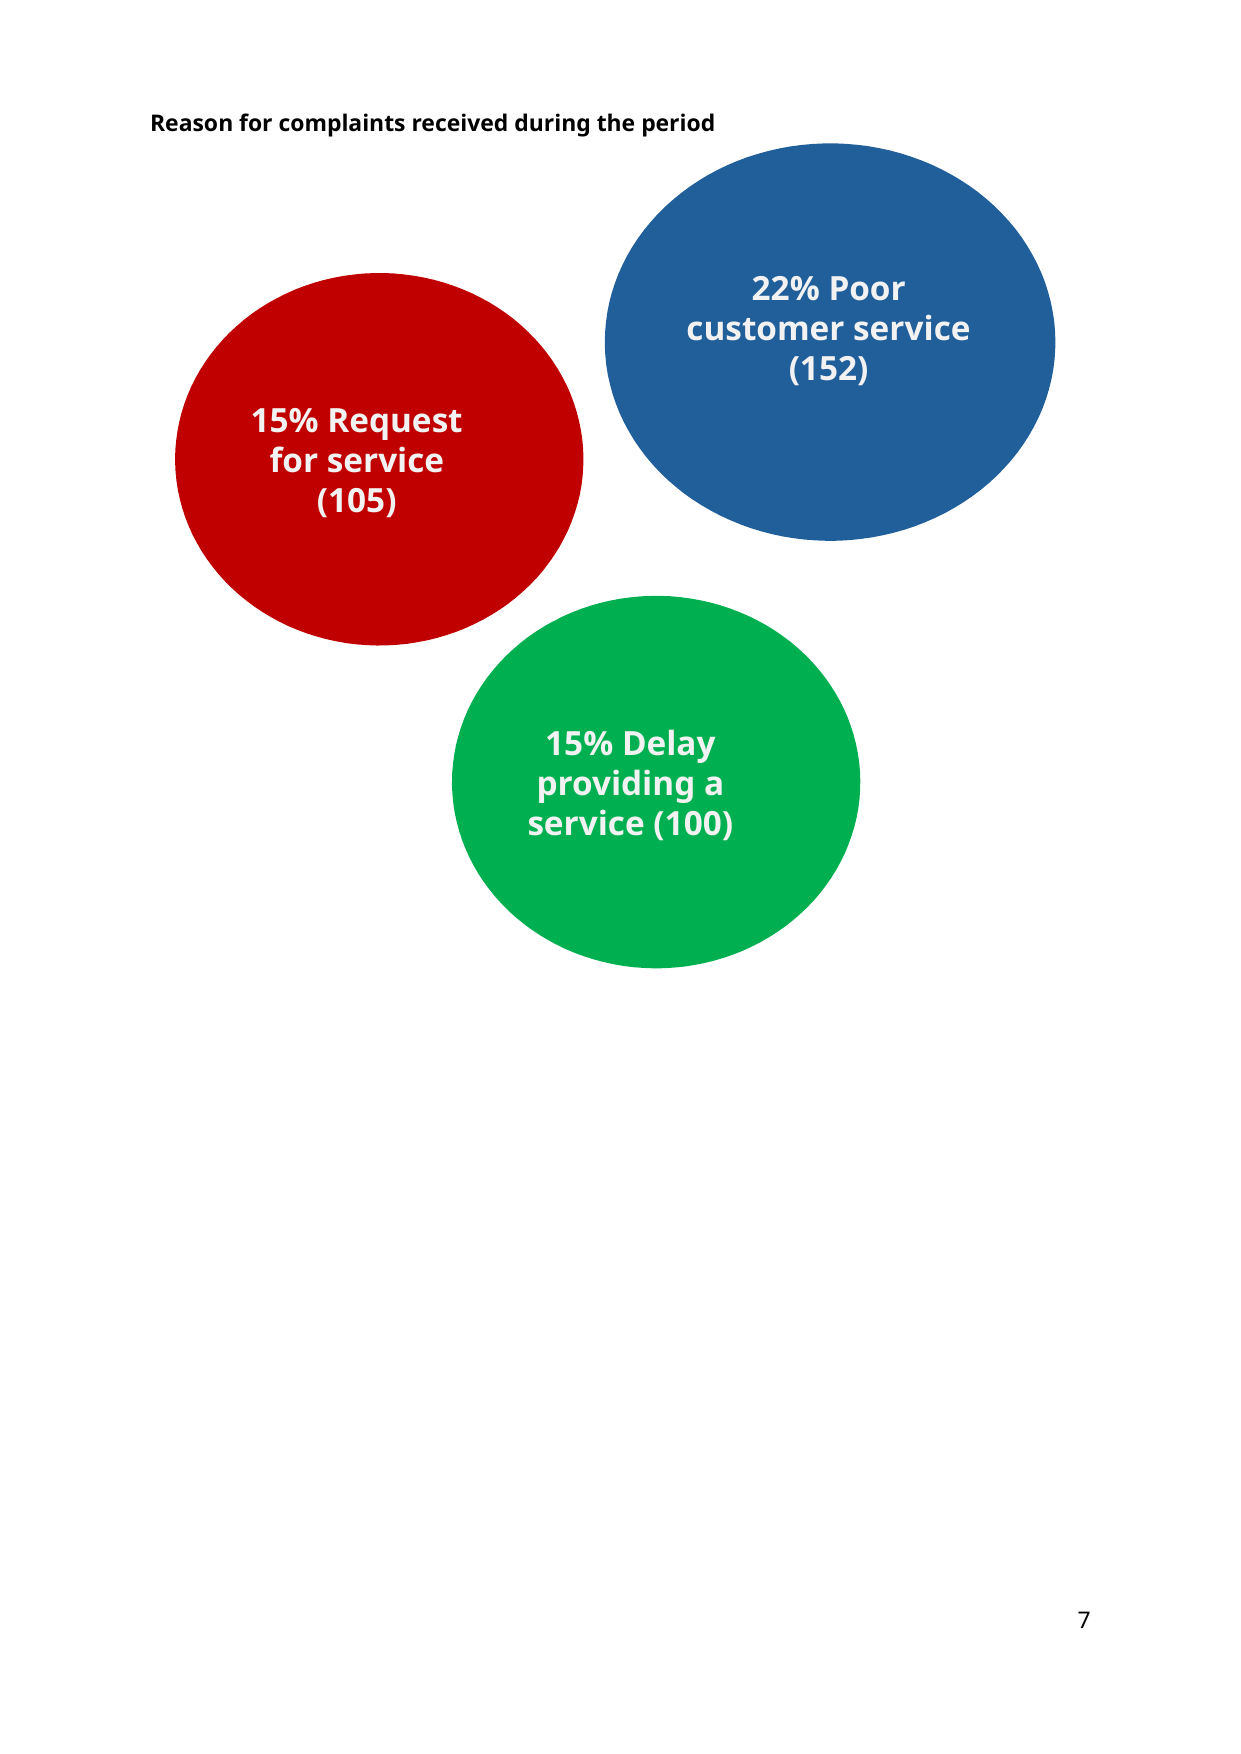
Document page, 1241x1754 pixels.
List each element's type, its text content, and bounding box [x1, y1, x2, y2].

text Reason for complaints received during the period [150, 107, 1090, 138]
